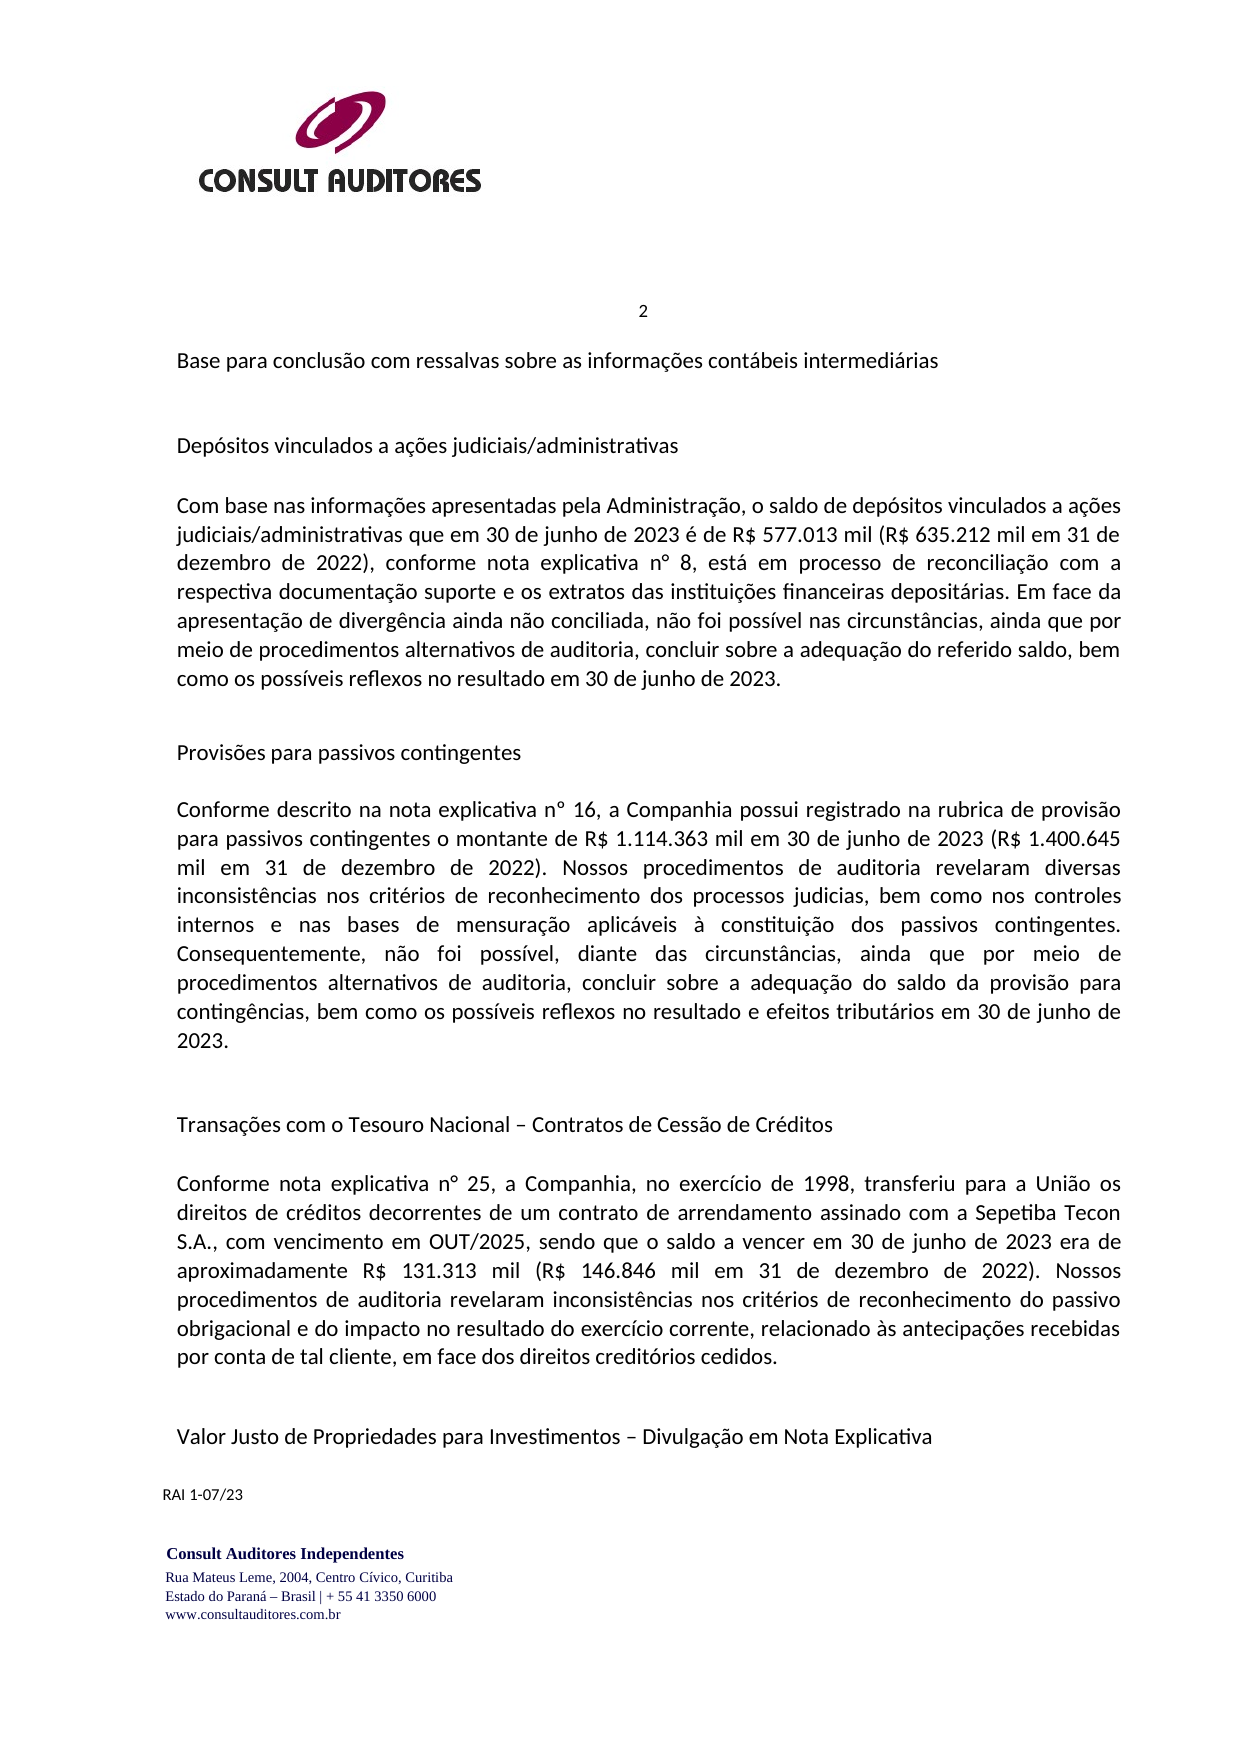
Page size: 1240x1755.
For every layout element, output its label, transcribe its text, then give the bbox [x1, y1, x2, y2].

text Conforme descrito na nota explicativa nº 16, a Companhia possui registrado na rubrica de provisão para passivos contingentes o montante de R$ 1.114.363 mil em 30 de junho de 2023 (R$ 1.400.645 mil em 31 de dezembro de 2022). Nossos procedimentos de auditoria revelaram diversas inconsistências nos critérios de reconhecimento dos processos judicias, bem como nos controles internos e nas bases de mensuração aplicáveis à constituição dos passivos contingentes. Consequentemente, não foi possível, diante das circunstâncias, ainda que por meio de procedimentos alternativos de auditoria, concluir sobre a adequação do saldo da provisão para contingências, bem como os possíveis reflexos no resultado e efeitos tributários em 30 de junho de 2023. [177, 795, 1123, 1054]
text Conforme nota explicativa n° 25, a Companhia, no exercício de 1998, transferiu para a União os direitos de créditos decorrentes de um contrato de arrendamento assinado com a Sepetiba Tecon S.A., com vencimento em OUT/2025, sendo que o saldo a vencer em 30 de junho de 2023 era de aproximadamente R$ 131.313 mil (R$ 146.846 mil em 31 de dezembro de 2022). Nossos procedimentos de auditoria revelaram inconsistências nos critérios de reconhecimento do passivo obrigacional e do impacto no resultado do exercício corrente, relacionado às antecipações recebidas por conta de tal cliente, em face dos direitos creditórios cedidos. [177, 1169, 1123, 1371]
text 2 [176, 295, 1123, 323]
text Transações com o Tesouro Nacional – Contratos de Cessão de Créditos [177, 1110, 1123, 1138]
text Depósitos vinculados a ações judiciais/administrativas [177, 432, 1123, 459]
text Com base nas informações apresentadas pela Administração, o saldo de depósitos vinculados a ações judiciais/administrativas que em 30 de junho de 2023 é de R$ 577.013 mil (R$ 635.212 mil em 31 de dezembro de 2022), conforme nota explicativa n° 8, está em processo de reconciliação com a respectiva documentação suporte e os extratos das instituições financeiras depositárias. Em face da apresentação de divergência ainda não conciliada, não foi possível nas circunstâncias, ainda que por meio de procedimentos alternativos de auditoria, concluir sobre a adequação do referido saldo, bem como os possíveis reflexos no resultado em 30 de junho de 2023. [177, 491, 1123, 692]
text Provisões para passivos contingentes [177, 738, 1123, 766]
text Base para conclusão com ressalvas sobre as informações contábeis intermediárias [177, 346, 1123, 374]
text Valor Justo de Propriedades para Investimentos – Divulgação em Nota Explicativa [177, 1422, 1123, 1450]
